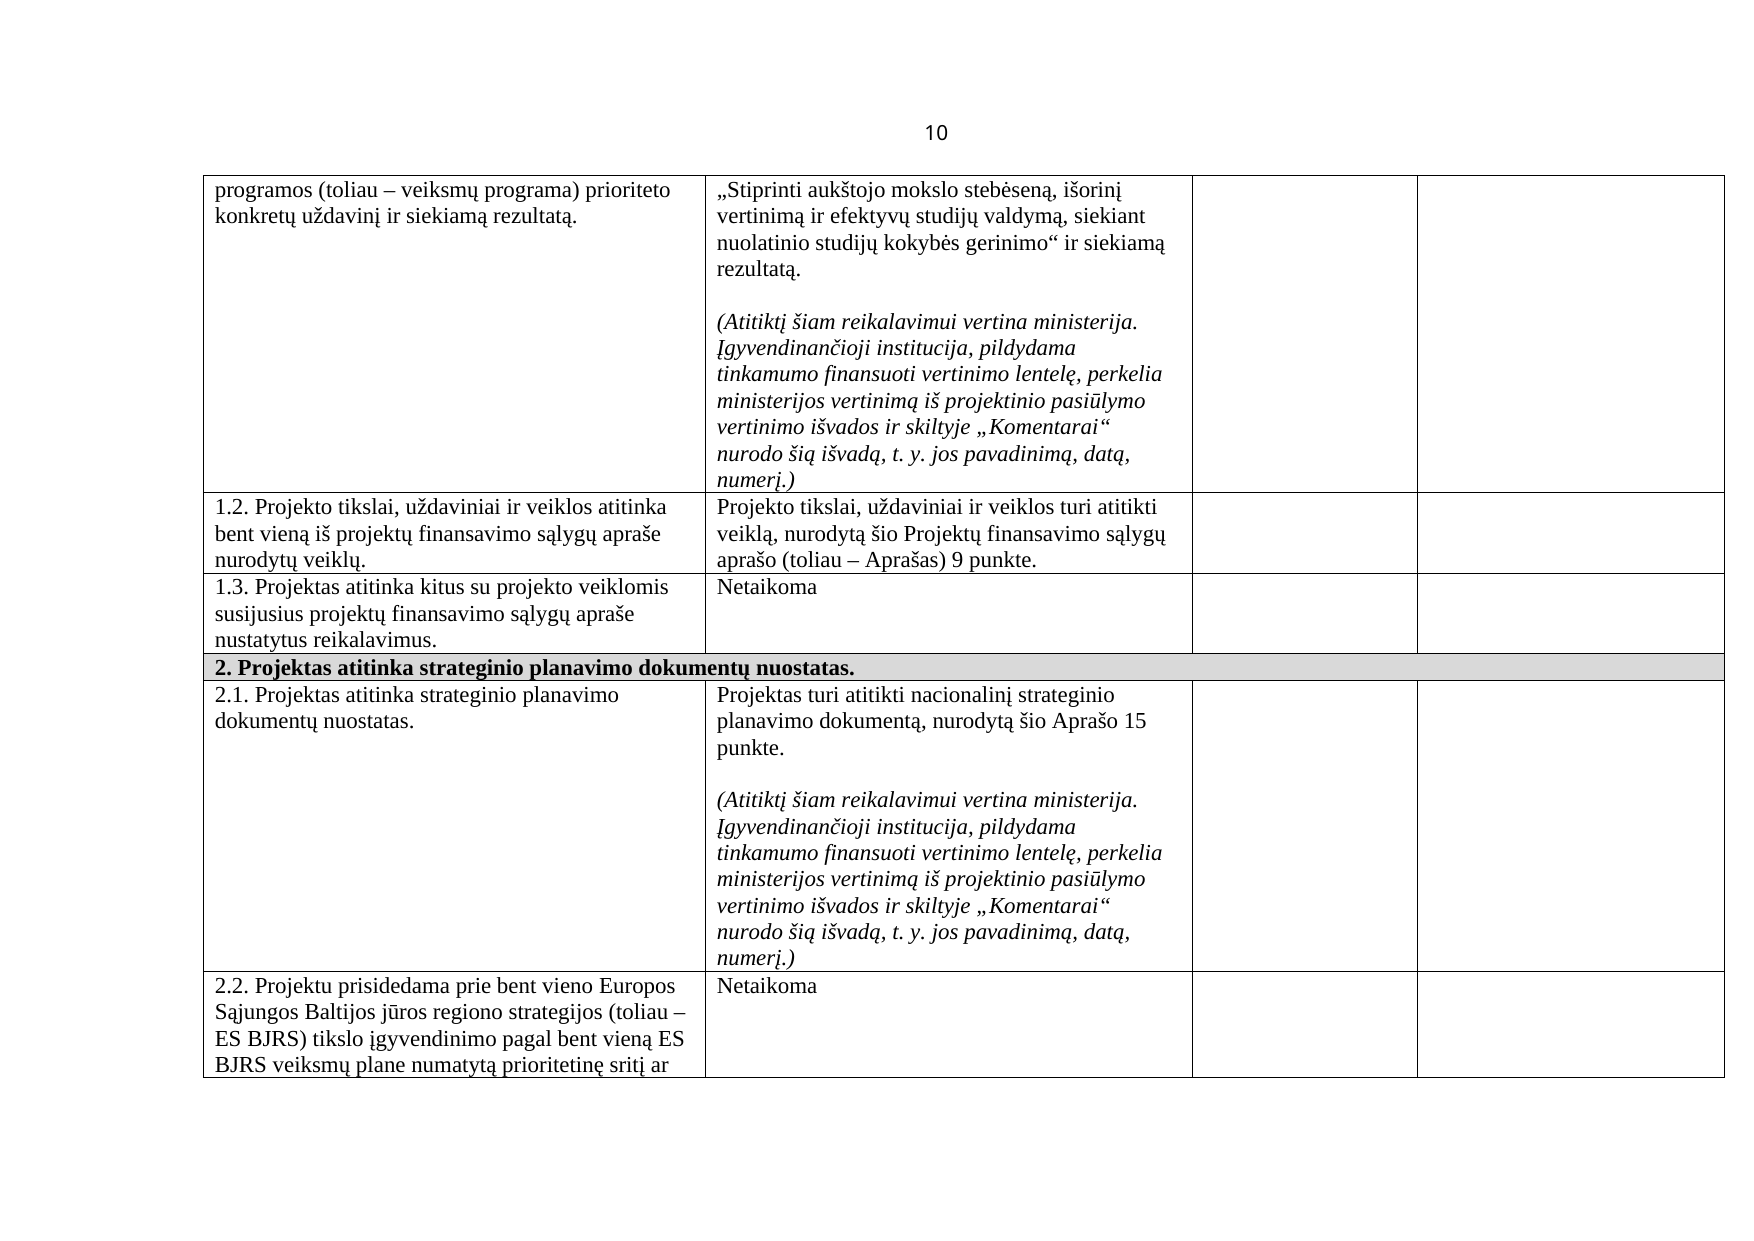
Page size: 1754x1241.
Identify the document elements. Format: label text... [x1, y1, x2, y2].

table_cell 2.1. Projektas atitinka strateginio planavimo dokumentų nuostatas. [204, 681, 705, 971]
table_cell Projekto tikslai, uždaviniai ir veiklos turi atitikti veiklą, nurodytą šio Projektų finansavimo sąlygų aprašo (toliau – Aprašas) 9 punkte. [706, 493, 1192, 572]
table_cell 2. Projektas atitinka strateginio planavimo dokumentų nuostatas. [204, 654, 1724, 680]
table_cell [1193, 176, 1417, 492]
table_cell programos (toliau – veiksmų programa) prioriteto konkretų uždavinį ir siekiamą rezultatą. [204, 176, 705, 492]
table_cell [1418, 176, 1724, 492]
table_cell 2.2. Projektu prisidedama prie bent vieno Europos Sąjungos Baltijos jūros regiono strategijos (toliau – ES BJRS) tikslo įgyvendinimo pagal bent vieną ES BJRS veiksmų plane numatytą prioritetinę sritį ar [204, 972, 705, 1077]
table_cell 1.3. Projektas atitinka kitus su projekto veiklomis susijusius projektų finansavimo sąlygų apraše nustatytus reikalavimus. [204, 574, 705, 652]
table_cell [1418, 574, 1724, 652]
table_cell [1193, 681, 1417, 971]
table_cell 1.2. Projekto tikslai, uždaviniai ir veiklos atitinka bent vieną iš projektų finansavimo sąlygų apraše nurodytų veiklų. [204, 493, 705, 572]
table_cell [1193, 493, 1417, 572]
table_cell Projektas turi atitikti nacionalinį strateginio planavimo dokumentą, nurodytą šio Aprašo 15 punkte. (Atitiktį šiam reikalavimui vertina ministerija. Įgyvendinančioji institucija, pildydama tinkamumo finansuoti vertinimo lentelę, perkelia ministerijos vertinimą iš projektinio pasiūlymo vertinimo išvados ir skiltyje „Komentarai“ nurodo šią išvadą, t. y. jos pavadinimą, datą, numerį.) [706, 681, 1192, 971]
table_cell [1418, 681, 1724, 971]
table_cell [1418, 972, 1724, 1077]
table_cell [1193, 574, 1417, 652]
table_cell [1193, 972, 1417, 1077]
table_cell „Stiprinti aukštojo mokslo stebėseną, išorinį vertinimą ir efektyvų studijų valdymą, siekiant nuolatinio studijų kokybės gerinimo“ ir siekiamą rezultatą. (Atitiktį šiam reikalavimui vertina ministerija. Įgyvendinančioji institucija, pildydama tinkamumo finansuoti vertinimo lentelę, perkelia ministerijos vertinimą iš projektinio pasiūlymo vertinimo išvados ir skiltyje „Komentarai“ nurodo šią išvadą, t. y. jos pavadinimą, datą, numerį.) [706, 176, 1192, 492]
table_cell [1418, 493, 1724, 572]
table_cell Netaikoma [706, 574, 1192, 652]
table_cell Netaikoma [706, 972, 1192, 1077]
